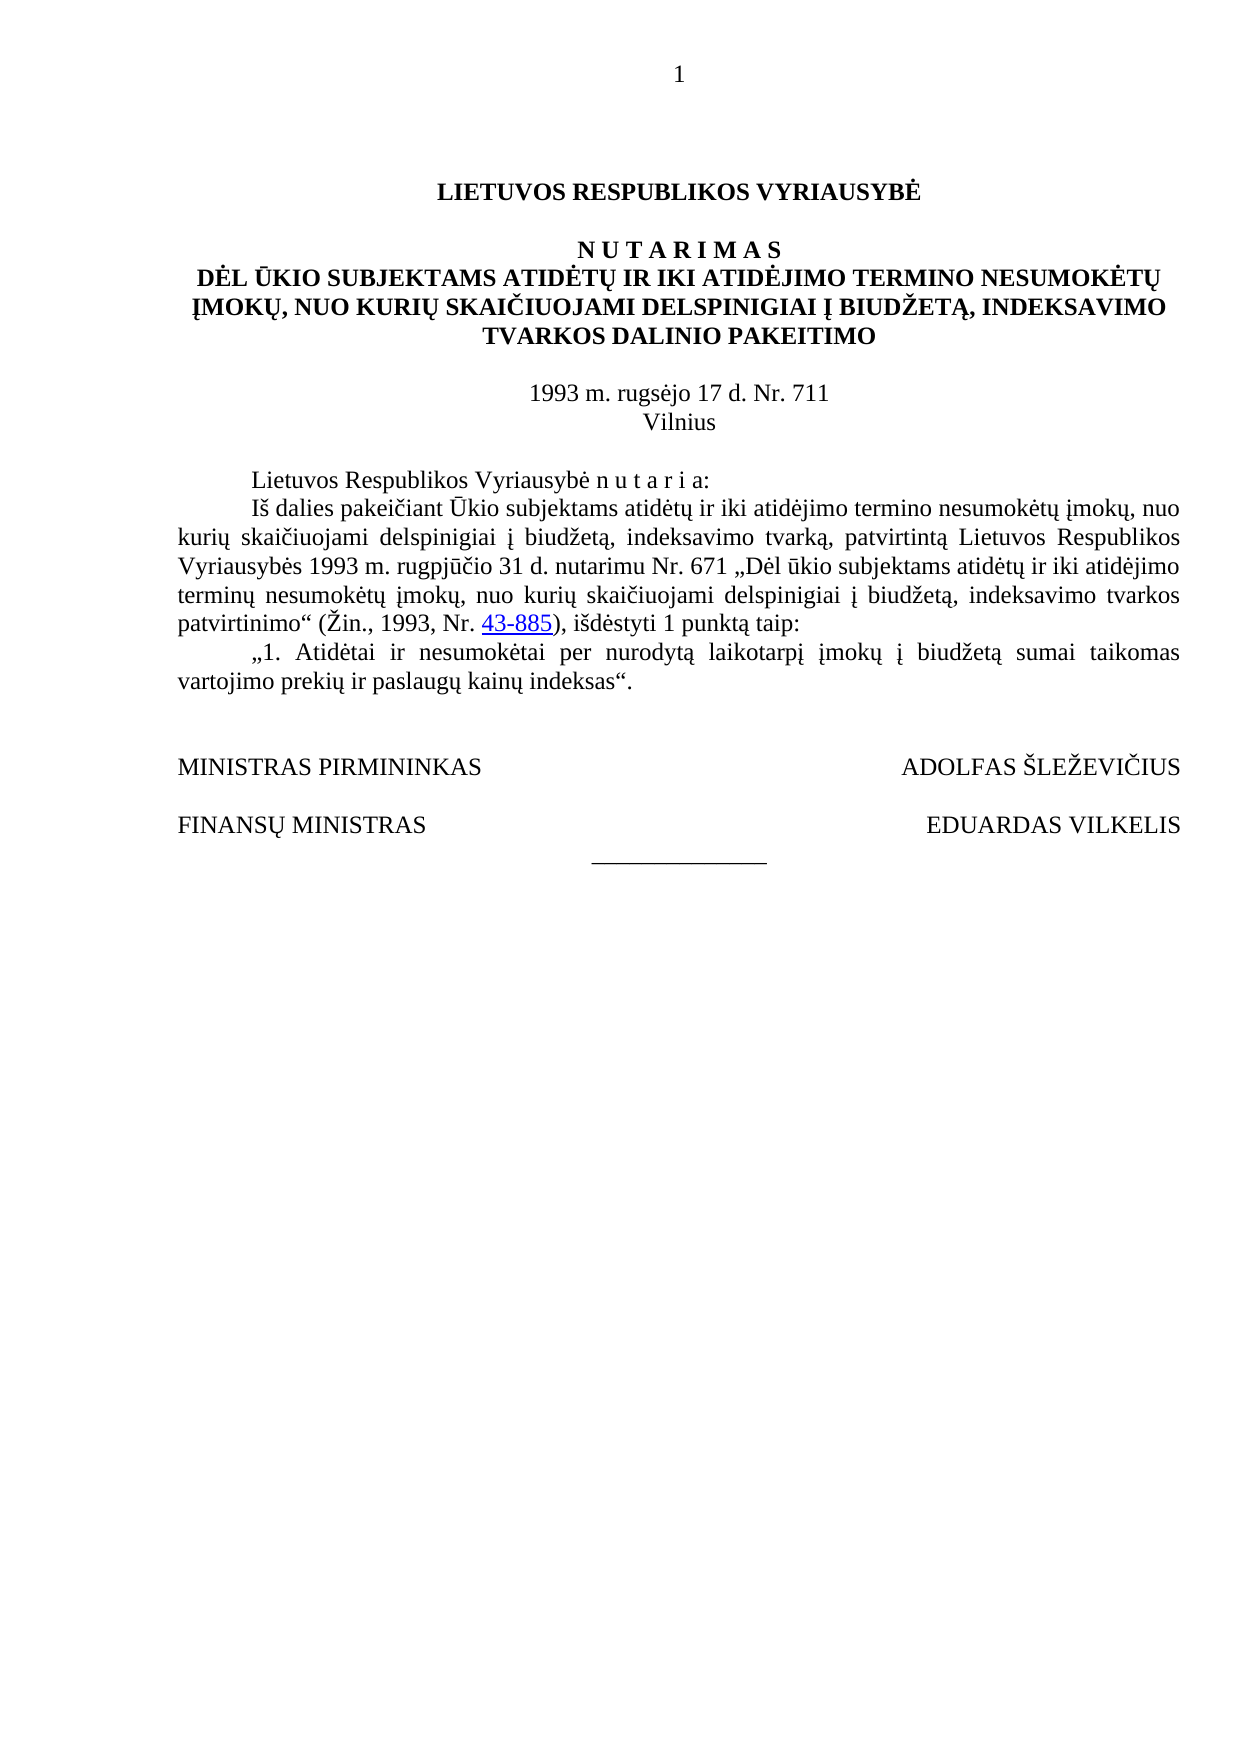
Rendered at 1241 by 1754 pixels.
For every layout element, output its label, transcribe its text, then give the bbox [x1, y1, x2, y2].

text LIETUVOS RESPUBLIKOS VYRIAUSYBĖ [177, 177, 1181, 206]
text MINISTRAS PIRMININKAS ADOLFAS ŠLEŽEVIČIUS [177, 752, 1181, 781]
text ______________ [177, 838, 1181, 867]
text 1993 m. rugsėjo 17 d. Nr. 711 [177, 378, 1181, 407]
text DĖL ŪKIO SUBJEKTAMS ATIDĖTŲ IR IKI ATIDĖJIMO TERMINO NESUMOKĖTŲ ĮMOKŲ, NUO KURIŲ SKAIČIUOJAMI DELSPINIGIAI Į BIUDŽETĄ, INDEKSAVIMO TVARKOS DALINIO PAKEITIMO [177, 263, 1181, 350]
text N U T A R I M A S [177, 235, 1181, 263]
text Lietuvos Respublikos Vyriausybė nutaria: [177, 465, 1181, 493]
text FINANSŲ MINISTRAS EDUARDAS VILKELIS [177, 810, 1181, 838]
text Iš dalies pakeičiant Ūkio subjektams atidėtų ir iki atidėjimo termino nesumokėtų įmokų, nuo kurių skaičiuojami delspinigiai į biudžetą, indeksavimo tvarką, patvirtintą Lietuvos Respublikos Vyriausybės 1993 m. rugpjūčio 31 d. nutarimu Nr. 671 „Dėl ūkio subjektams atidėtų ir iki atidėjimo terminų nesumokėtų įmokų, nuo kurių skaičiuojami delspinigiai į biudžetą, indeksavimo tvarkos patvirtinimo“ (Žin., 1993, Nr. 43-885), išdėstyti 1 punktą taip: [177, 493, 1181, 637]
text Vilnius [177, 407, 1181, 436]
text „1. Atidėtai ir nesumokėtai per nurodytą laikotarpį įmokų į biudžetą sumai taikomas vartojimo prekių ir paslaugų kainų indeksas“. [177, 637, 1181, 695]
